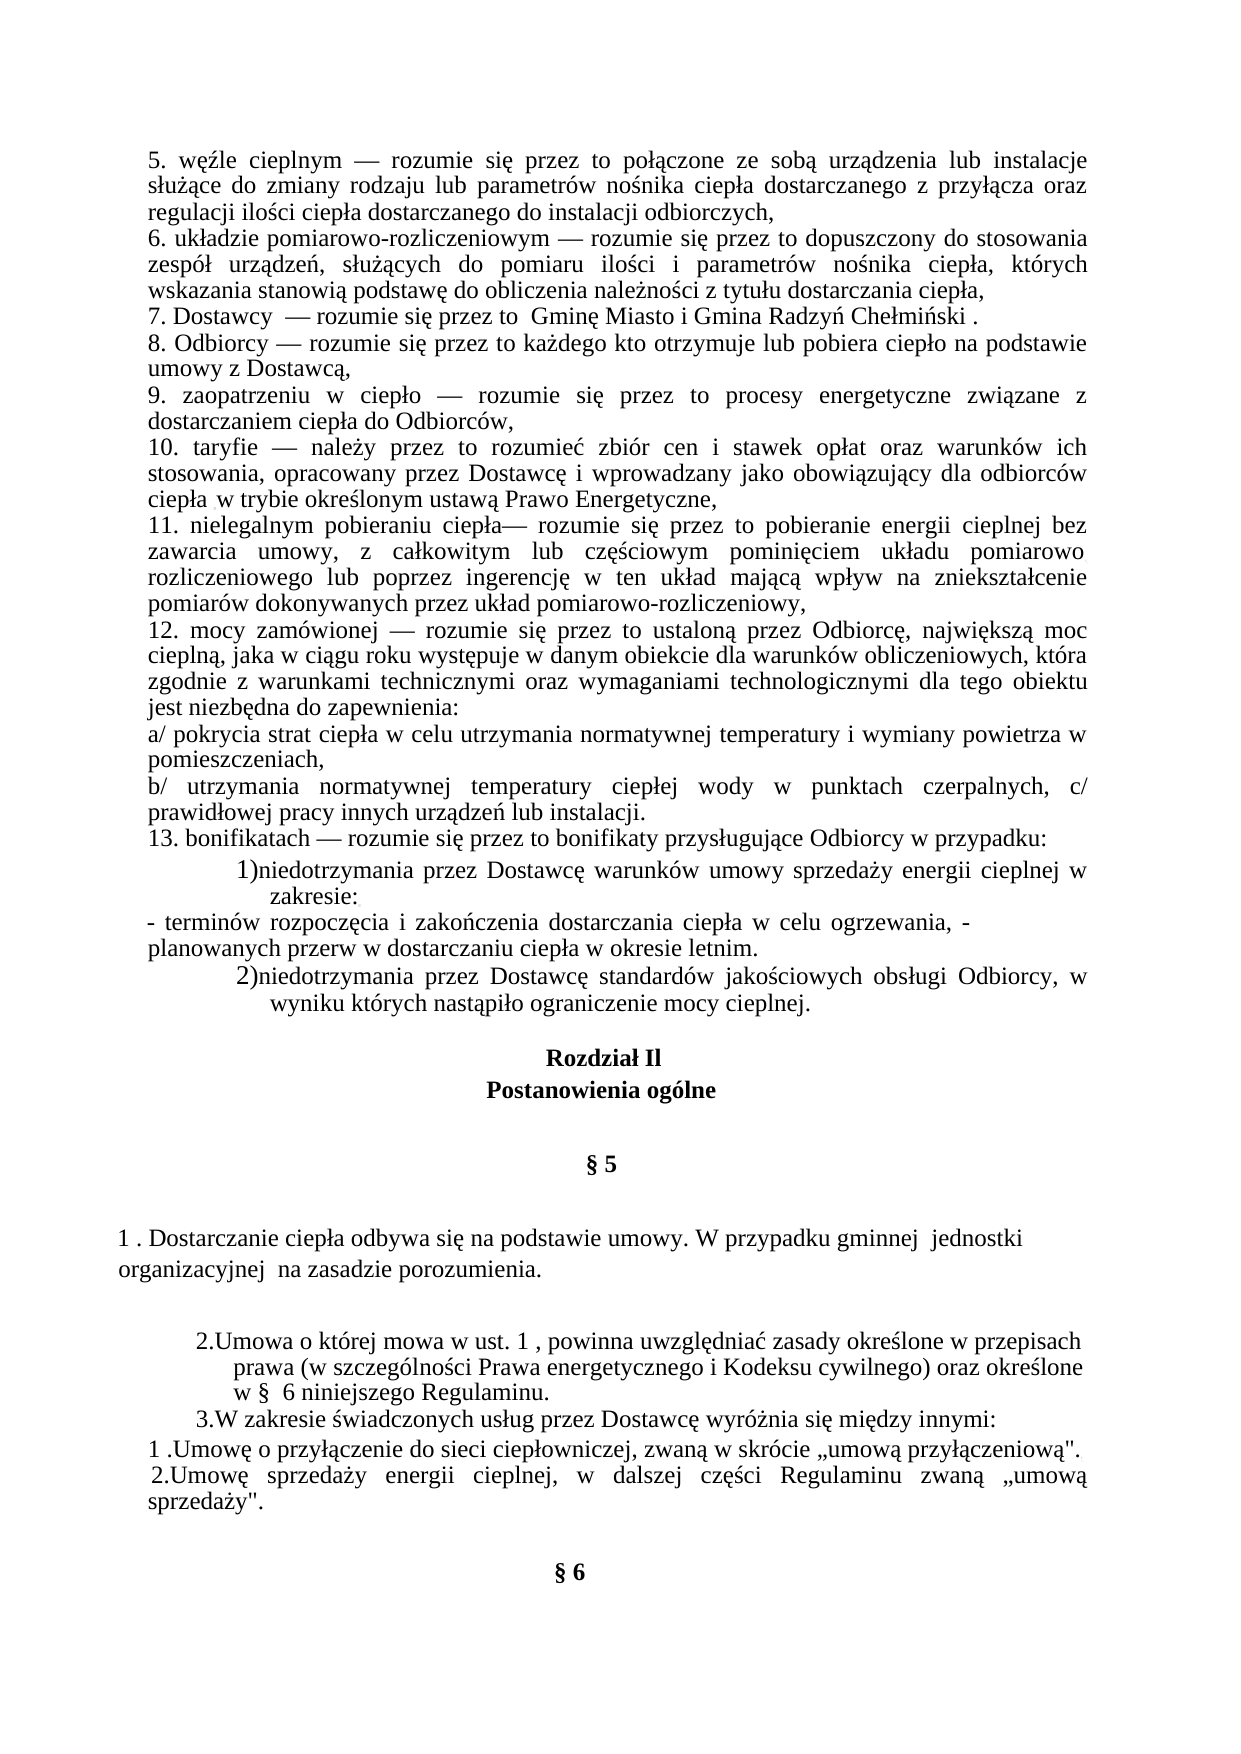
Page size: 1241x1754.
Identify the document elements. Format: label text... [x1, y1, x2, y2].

text 13. bonifikatach — rozumie się przez to bonifikaty przysługujące Odbiorcy w przypadku: [148, 826, 1088, 852]
text 2.Umowę sprzedaży energii cieplnej, w dalszej części Regulaminu zwaną „umową sprzedaży". [148, 1463, 1088, 1515]
list niedotrzymania przez Dostawcę standardów jakościowych obsługi Odbiorcy, w wyniku których nastąpiło ograniczenie mocy cieplnej. [114, 962, 1088, 1016]
text 7. Dostawcy — rozumie się przez to Gminę Miasto i Gmina Radzyń Chełmiński . [148, 304, 1088, 330]
text § 6 [148, 1560, 1088, 1586]
text 6. układzie pomiarowo-rozliczeniowym — rozumie się przez to dopuszczony do stosowania zespół urządzeń, służących do pomiaru ilości i parametrów nośnika ciepła, których wskazania stanowią podstawę do obliczenia należności z tytułu dostarczania ciepła, [148, 226, 1088, 303]
text 11. nielegalnym pobieraniu ciepła— rozumie się przez to pobieranie energii cieplnej bez zawarcia umowy, z całkowitym lub częściowym pominięciem układu pomiaroworozliczeniowego lub poprzez ingerencję w ten układ mającą wpływ na zniekształcenie pomiarów dokonywanych przez układ pomiarowo-rozliczeniowy, [148, 513, 1088, 617]
text b/ utrzymania normatywnej temperatury ciepłej wody w punktach czerpalnych, c/ prawidłowej pracy innych urządzeń lub instalacji. [148, 774, 1088, 826]
text 5. węźle cieplnym — rozumie się przez to połączone ze sobą urządzenia lub instalacje służące do zmiany rodzaju lub parametrów nośnika ciepła dostarczanego z przyłącza oraz regulacji ilości ciepła dostarczanego do instalacji odbiorczych, [148, 148, 1088, 225]
text - terminów rozpoczęcia i zakończenia dostarczania ciepła w celu ogrzewania, - planowanych przerw w dostarczaniu ciepła w okresie letnim. [147, 910, 970, 962]
text 1 .Umowę o przyłączenie do sieci ciepłowniczej, zwaną w skrócie „umową przyłączeniową". [148, 1437, 1088, 1463]
text 8. Odbiorcy — rozumie się przez to każdego kto otrzymuje lub pobiera ciepło na podstawie umowy z Dostawcą, [148, 330, 1088, 382]
text § 5 [147, 1149, 1062, 1178]
list Umowa o której mowa w ust. 1 , powinna uwzględniać zasady określone w przepisach prawa (w szczególności Prawa energetycznego i Kodeksu cywilnego) oraz określone w § 6 niniejszego Regulaminu. [110, 1328, 1087, 1406]
text 1 . Dostarczanie ciepła odbywa się na podstawie umowy. W przypadku gminnej jednostki organizacyjnej na zasadzie porozumienia. [117, 1223, 1062, 1283]
list niedotrzymania przez Dostawcę warunków umowy sprzedaży energii cieplnej w zakresie: [114, 856, 1088, 910]
text 10. taryfie — należy przez to rozumieć zbiór cen i stawek opłat oraz warunków ich stosowania, opracowany przez Dostawcę i wprowadzany jako obowiązujący dla odbiorców ciepła w trybie określonym ustawą Prawo Energetyczne, [148, 435, 1088, 513]
text Postanowienia ogólne [147, 1075, 1062, 1103]
text 9. zaopatrzeniu w ciepło — rozumie się przez to procesy energetyczne związane z dostarczaniem ciepła do Odbiorców, [148, 383, 1088, 434]
text a/ pokrycia strat ciepła w celu utrzymania normatywnej temperatury i wymiany powietrza w pomieszczeniach, [148, 722, 1088, 773]
text 12. mocy zamówionej — rozumie się przez to ustaloną przez Odbiorcę, największą moc cieplną, jaka w ciągu roku występuje w danym obiekcie dla warunków obliczeniowych, która zgodnie z warunkami technicznymi oraz wymaganiami technologicznymi dla tego obiektu jest niezbędna do zapewnienia: [148, 617, 1088, 721]
text Rozdział Il [147, 1043, 1060, 1072]
list W zakresie świadczonych usług przez Dostawcę wyróżnia się między innymi: [110, 1407, 1087, 1433]
